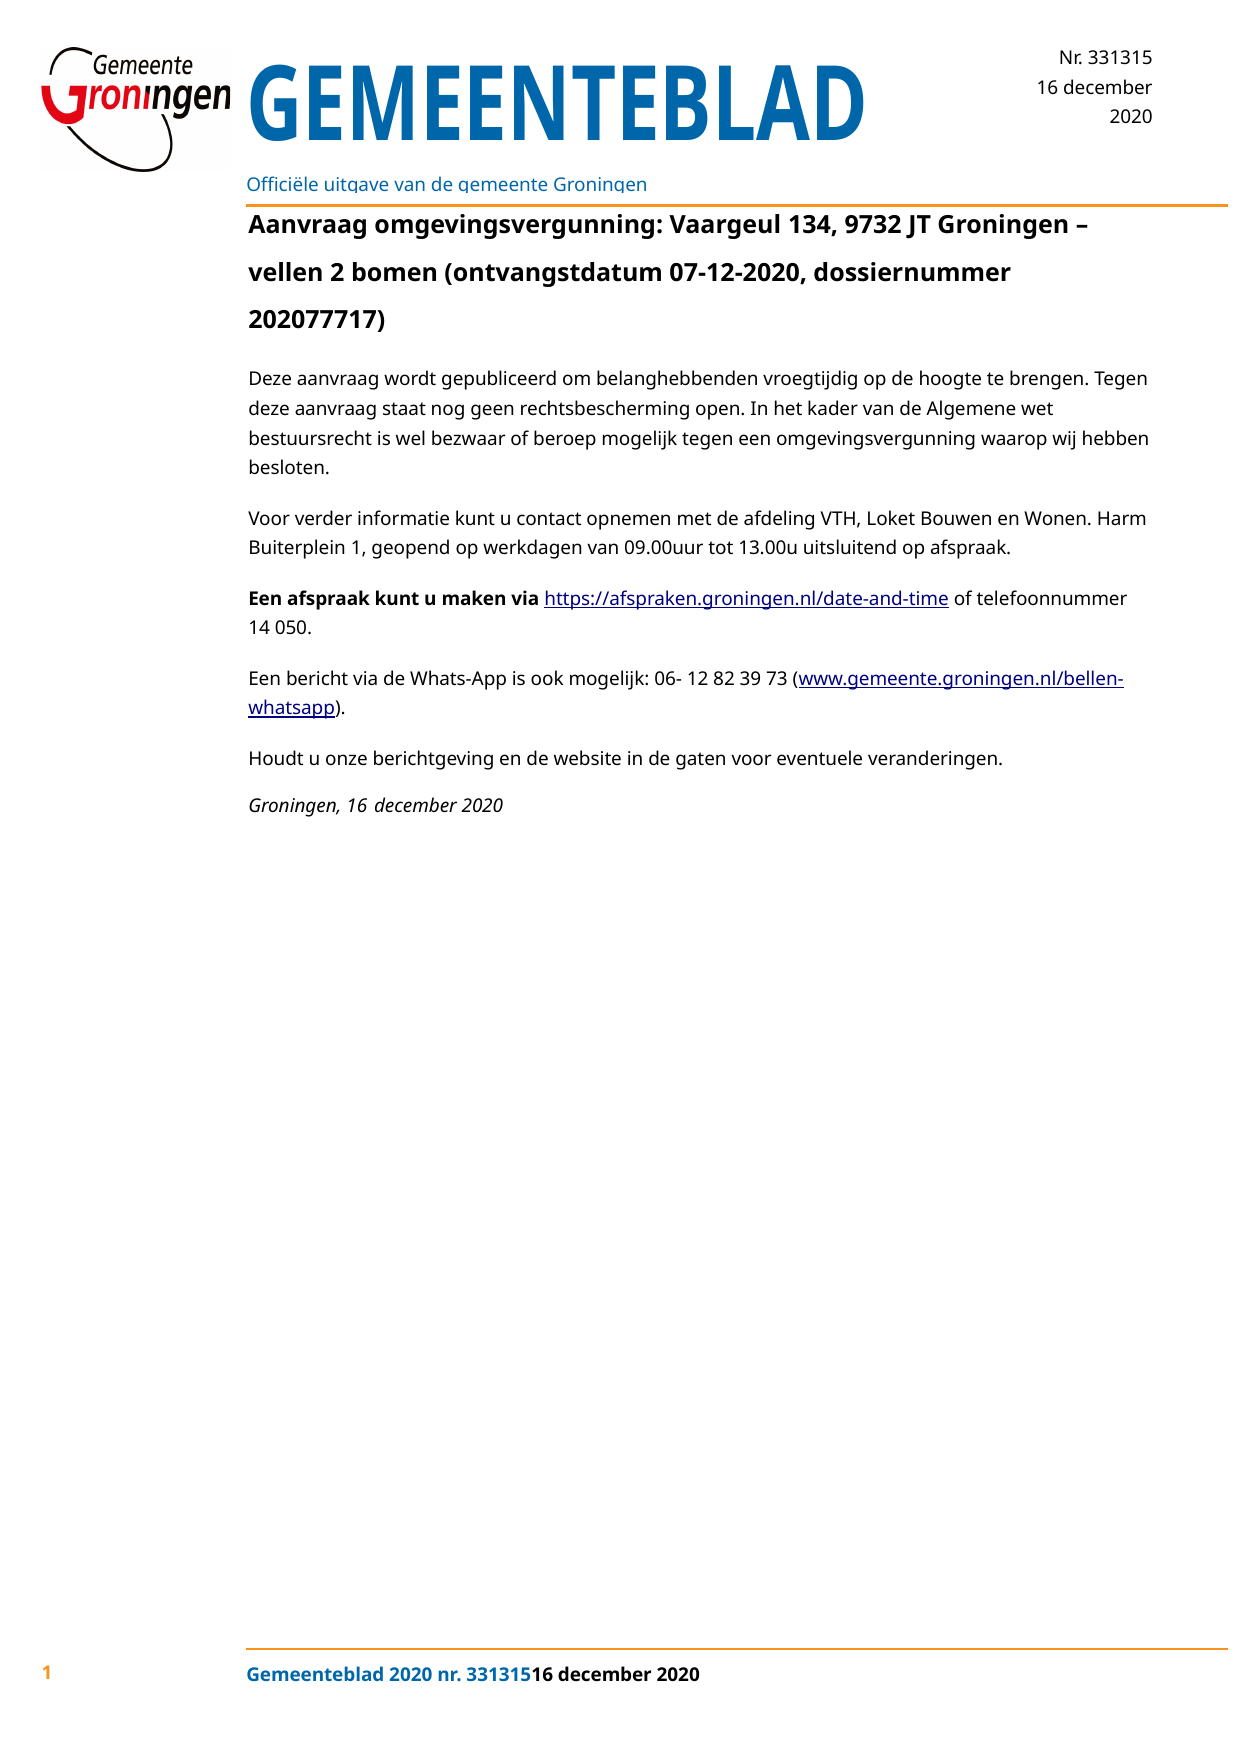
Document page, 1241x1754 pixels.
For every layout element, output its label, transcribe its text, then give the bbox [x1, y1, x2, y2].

text Een bericht via de Whats-App is ook mogelijk: 06- 12 82 39 73 (www.gemeente.groningen.nl/bellen-whatsapp). [248, 665, 1152, 720]
text Deze aanvraag wordt gepubliceerd om belanghebbenden vroegtijdig op de hoogte te brengen. Tegen deze aanvraag staat nog geen rechtsbescherming open. In het kader van de Algemene wet bestuursrecht is wel bezwaar of beroep mogelijk tegen een omgevingsvergunning waarop wij hebben besloten. [248, 366, 1152, 480]
text Aanvraag omgevingsvergunning: Vaargeul 134, 9732 JT Groningen – vellen 2 bomen (ontvangstdatum 07-12-2020, dossiernummer 202077717) [248, 207, 1152, 336]
text Houdt u onze berichtgeving en de website in de gaten voor eventuele veranderingen. [248, 745, 1152, 770]
text Voor verder informatie kunt u contact opnemen met de afdeling VTH, Loket Bouwen en Wonen. Harm Buiterplein 1, geopend op werkdagen van 09.00uur tot 13.00u uitsluitend op afspraak. [248, 505, 1152, 560]
text Groningen, 16 december 2020 [248, 792, 1152, 818]
picture [41, 47, 231, 172]
text Een afspraak kunt u maken via https://afspraken.groningen.nl/date-and-time of telefoonnummer 14 050. [248, 585, 1152, 640]
